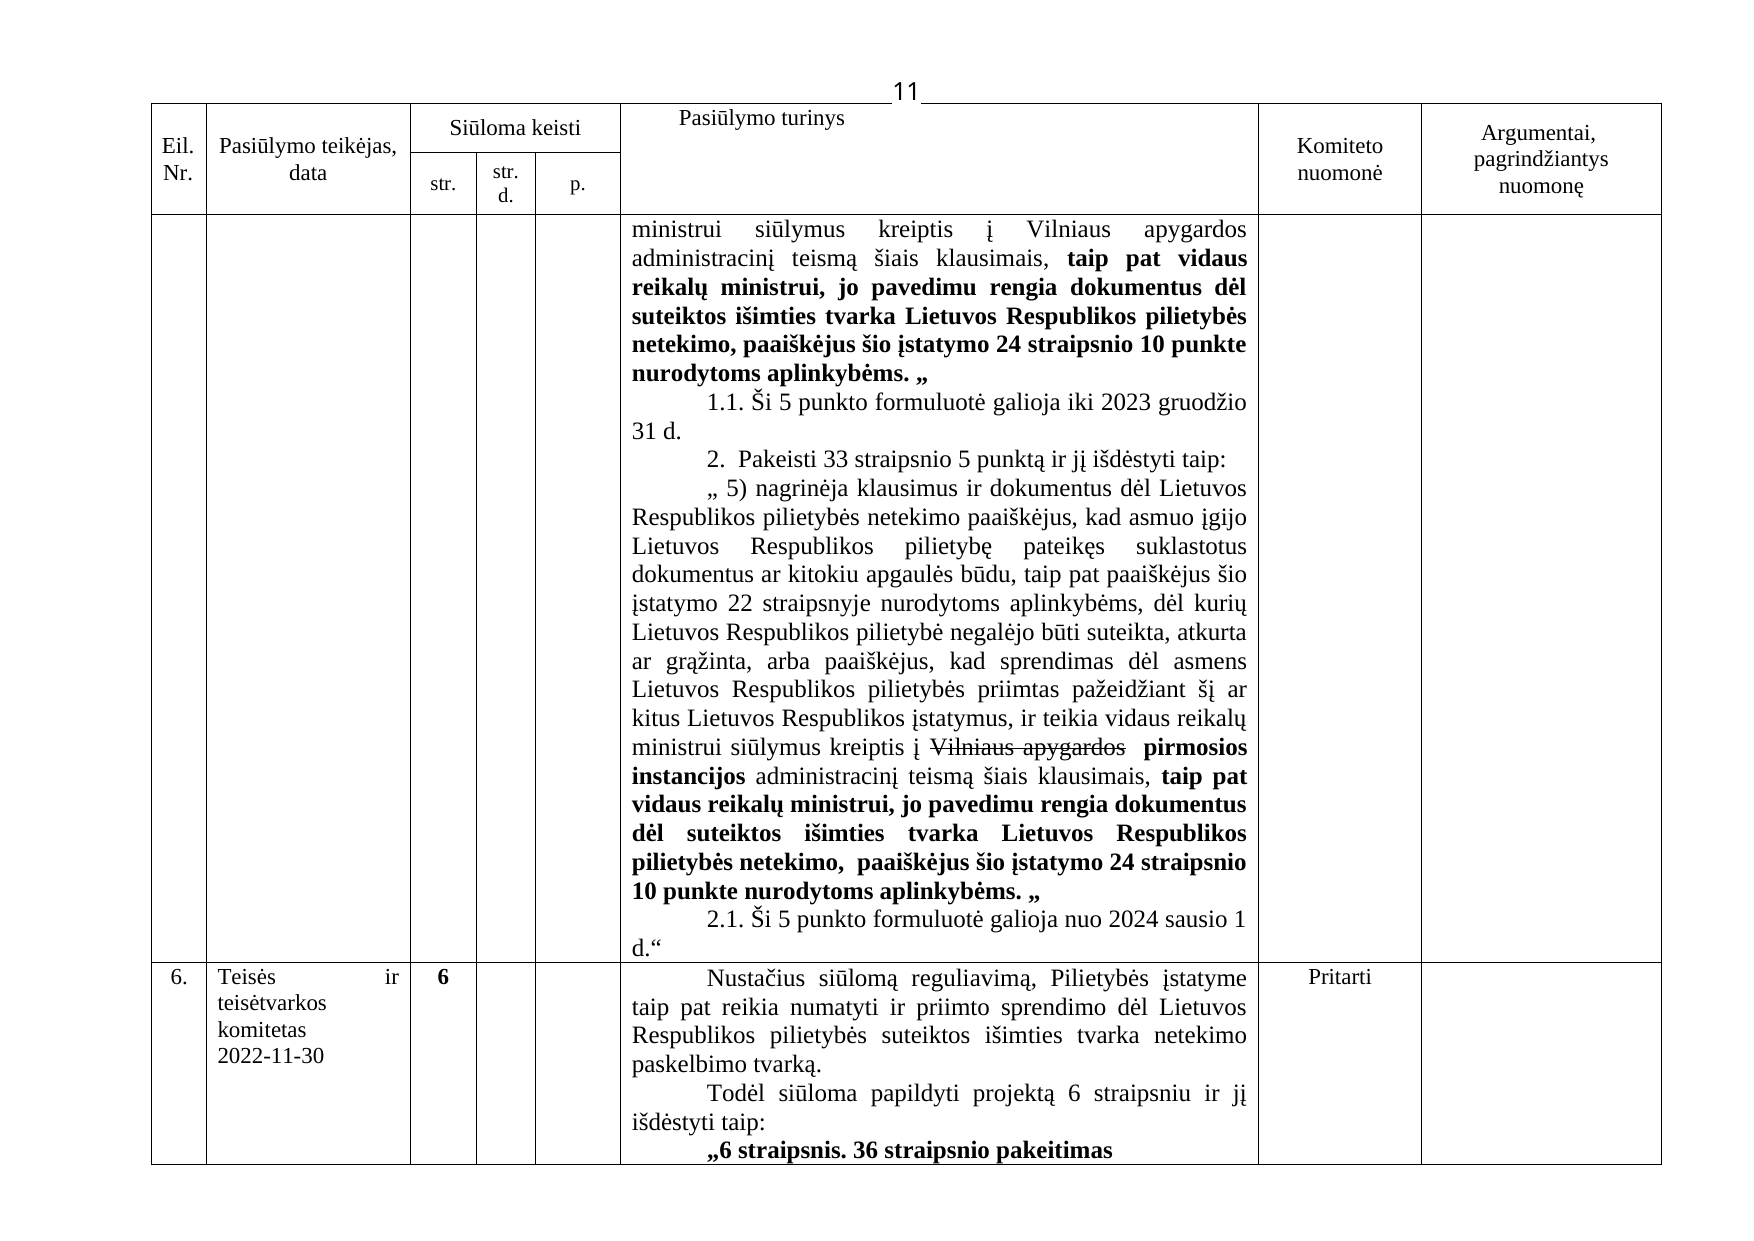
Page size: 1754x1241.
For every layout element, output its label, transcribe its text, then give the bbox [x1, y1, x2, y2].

table_cell Nustačius siūlomą reguliavimą, Pilietybės įstatyme taip pat reikia numatyti ir priimto sprendimo dėl Lietuvos Respublikos pilietybės suteiktos išimties tvarka netekimo paskelbimo tvarką. Todėl siūloma papildyti projektą 6 straipsniu ir jį išdėstyti taip: „6 straipsnis. 36 straipsnio pakeitimas [621, 963, 1258, 1164]
table_cell Teisės ir teisėtvarkos komitetas 2022-11-30 [207, 963, 410, 1164]
table_cell [1422, 963, 1661, 1164]
table_cell [152, 215, 206, 962]
table_cell [1259, 215, 1421, 962]
table_cell str. d. [477, 153, 535, 213]
table_cell Pritarti [1259, 963, 1421, 1164]
table_header Argumentai, pagrindžiantys nuomonę [1422, 104, 1661, 213]
table_cell [411, 215, 476, 962]
table_cell str. [411, 153, 476, 213]
table_header Siūloma keisti [411, 104, 620, 152]
table_cell 6. [152, 963, 206, 1164]
table_header Komiteto nuomonė [1259, 104, 1421, 213]
table_header Pasiūlymo teikėjas, data [207, 104, 410, 213]
table_header Eil. Nr. [152, 104, 206, 213]
table_cell 6 [411, 963, 476, 1164]
table_cell [1422, 215, 1661, 962]
table_cell [477, 215, 535, 962]
table_cell ministrui siūlymus kreiptis į Vilniaus apygardos administracinį teismą šiais klausimais, taip pat vidaus reikalų ministrui, jo pavedimu rengia dokumentus dėl suteiktos išimties tvarka Lietuvos Respublikos pilietybės netekimo, paaiškėjus šio įstatymo 24 straipsnio 10 punkte nurodytoms aplinkybėms. „ 1.1. Ši 5 punkto formuluotė galioja iki 2023 gruodžio 31 d. 2. Pakeisti 33 straipsnio 5 punktą ir jį išdėstyti taip: „ 5) nagrinėja klausimus ir dokumentus dėl Lietuvos Respublikos pilietybės netekimo paaiškėjus, kad asmuo įgijo Lietuvos Respublikos pilietybę pateikęs suklastotus dokumentus ar kitokiu apgaulės būdu, taip pat paaiškėjus šio įstatymo 22 straipsnyje nurodytoms aplinkybėms, dėl kurių Lietuvos Respublikos pilietybė negalėjo būti suteikta, atkurta ar grąžinta, arba paaiškėjus, kad sprendimas dėl asmens Lietuvos Respublikos pilietybės priimtas pažeidžiant šį ar kitus Lietuvos Respublikos įstatymus, ir teikia vidaus reikalų ministrui siūlymus kreiptis į Vilniaus apygardos pirmosios instancijos administracinį teismą šiais klausimais, taip pat vidaus reikalų ministrui, jo pavedimu rengia dokumentus dėl suteiktos išimties tvarka Lietuvos Respublikos pilietybės netekimo, paaiškėjus šio įstatymo 24 straipsnio 10 punkte nurodytoms aplinkybėms. „ 2.1. Ši 5 punkto formuluotė galioja nuo 2024 sausio 1 d.“ [621, 215, 1258, 962]
table_cell [477, 963, 535, 1164]
table_cell [536, 215, 620, 962]
table_cell [536, 963, 620, 1164]
table_cell p. [536, 153, 620, 213]
table_header Pasiūlymo turinys [621, 104, 1258, 213]
table_cell [207, 215, 410, 962]
